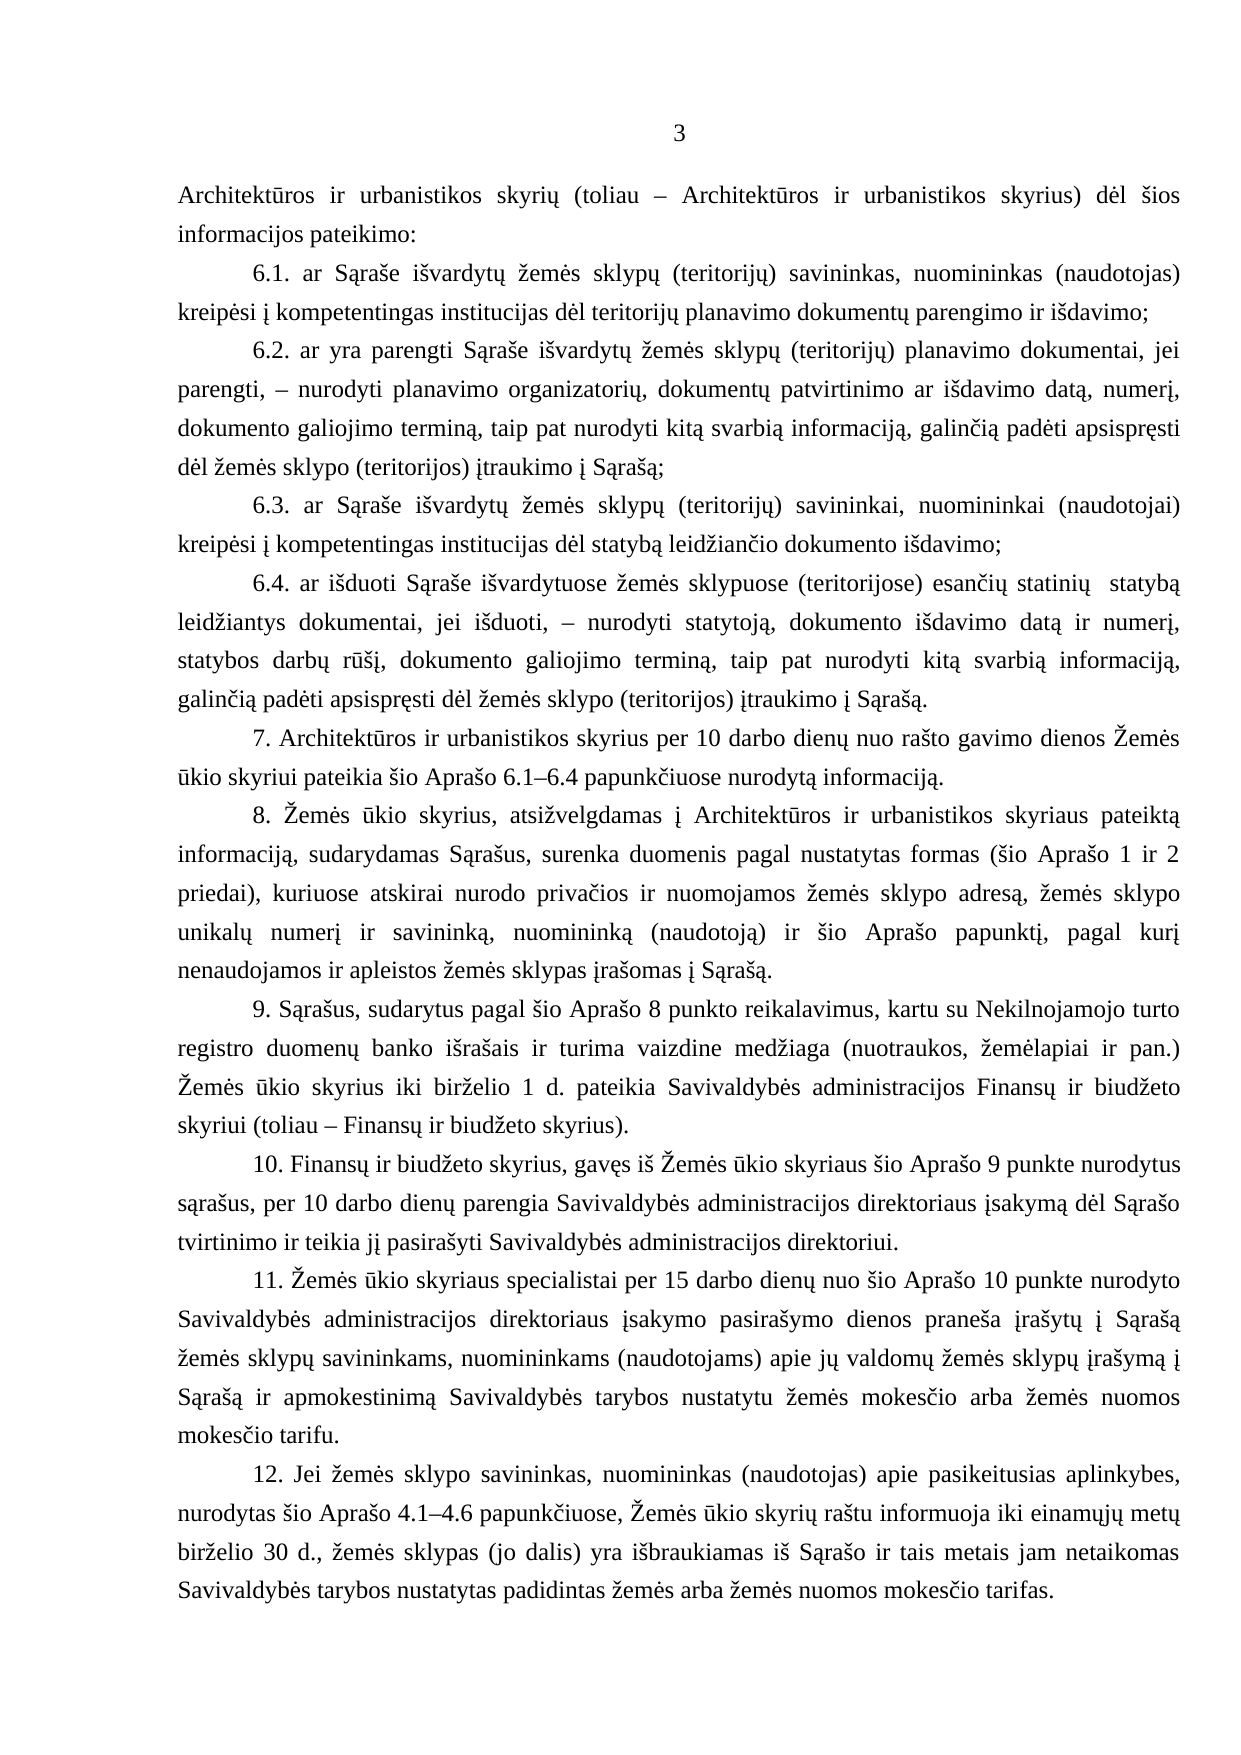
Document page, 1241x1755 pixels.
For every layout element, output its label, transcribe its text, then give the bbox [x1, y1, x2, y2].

text 10. Finansų ir biudžeto skyrius, gavęs iš Žemės ūkio skyriaus šio Aprašo 9 punkte nurodytus sąrašus, per 10 darbo dienų parengia Savivaldybės administracijos direktoriaus įsakymą dėl Sąrašo tvirtinimo ir teikia jį pasirašyti Savivaldybės administracijos direktoriui. [177, 1149, 1181, 1255]
text Architektūros ir urbanistikos skyrių (toliau – Architektūros ir urbanistikos skyrius) dėl šios informacijos pateikimo: [177, 180, 1181, 248]
text 8. Žemės ūkio skyrius, atsižvelgdamas į Architektūros ir urbanistikos skyriaus pateiktą informaciją, sudarydamas Sąrašus, surenka duomenis pagal nustatytas formas (šio Aprašo 1 ir 2 priedai), kuriuose atskirai nurodo privačios ir nuomojamos žemės sklypo adresą, žemės sklypo unikalų numerį ir savininką, nuomininką (naudotoją) ir šio Aprašo papunktį, pagal kurį nenaudojamos ir apleistos žemės sklypas įrašomas į Sąrašą. [177, 800, 1181, 984]
text 12. Jei žemės sklypo savininkas, nuomininkas (naudotojas) apie pasikeitusias aplinkybes, nurodytas šio Aprašo 4.1–4.6 papunkčiuose, Žemės ūkio skyrių raštu informuoja iki einamųjų metų birželio 30 d., žemės sklypas (jo dalis) yra išbraukiamas iš Sąrašo ir tais metais jam netaikomas Savivaldybės tarybos nustatytas padidintas žemės arba žemės nuomos mokesčio tarifas. [177, 1459, 1181, 1604]
text 6.3. ar Sąraše išvardytų žemės sklypų (teritorijų) savininkai, nuomininkai (naudotojai) kreipėsi į kompetentingas institucijas dėl statybą leidžiančio dokumento išdavimo; [177, 490, 1181, 558]
text 7. Architektūros ir urbanistikos skyrius per 10 darbo dienų nuo rašto gavimo dienos Žemės ūkio skyriui pateikia šio Aprašo 6.1–6.4 papunkčiuose nurodytą informaciją. [177, 723, 1181, 790]
text 11. Žemės ūkio skyriaus specialistai per 15 darbo dienų nuo šio Aprašo 10 punkte nurodyto Savivaldybės administracijos direktoriaus įsakymo pasirašymo dienos praneša įrašytų į Sąrašą žemės sklypų savininkams, nuomininkams (naudotojams) apie jų valdomų žemės sklypų įrašymą į Sąrašą ir apmokestinimą Savivaldybės tarybos nustatytu žemės mokesčio arba žemės nuomos mokesčio tarifu. [177, 1265, 1181, 1449]
text 6.1. ar Sąraše išvardytų žemės sklypų (teritorijų) savininkas, nuomininkas (naudotojas) kreipėsi į kompetentingas institucijas dėl teritorijų planavimo dokumentų parengimo ir išdavimo; [177, 258, 1181, 325]
text 6.2. ar yra parengti Sąraše išvardytų žemės sklypų (teritorijų) planavimo dokumentai, jei parengti, – nurodyti planavimo organizatorių, dokumentų patvirtinimo ar išdavimo datą, numerį, dokumento galiojimo terminą, taip pat nurodyti kitą svarbią informaciją, galinčią padėti apsispręsti dėl žemės sklypo (teritorijos) įtraukimo į Sąrašą; [177, 335, 1181, 480]
text 9. Sąrašus, sudarytus pagal šio Aprašo 8 punkto reikalavimus, kartu su Nekilnojamojo turto registro duomenų banko išrašais ir turima vaizdine medžiaga (nuotraukos, žemėlapiai ir pan.) Žemės ūkio skyrius iki birželio 1 d. pateikia Savivaldybės administracijos Finansų ir biudžeto skyriui (toliau – Finansų ir biudžeto skyrius). [177, 994, 1181, 1139]
text 6.4. ar išduoti Sąraše išvardytuose žemės sklypuose (teritorijose) esančių statinių statybą leidžiantys dokumentai, jei išduoti, – nurodyti statytoją, dokumento išdavimo datą ir numerį, statybos darbų rūšį, dokumento galiojimo terminą, taip pat nurodyti kitą svarbią informaciją, galinčią padėti apsispręsti dėl žemės sklypo (teritorijos) įtraukimo į Sąrašą. [177, 568, 1181, 713]
